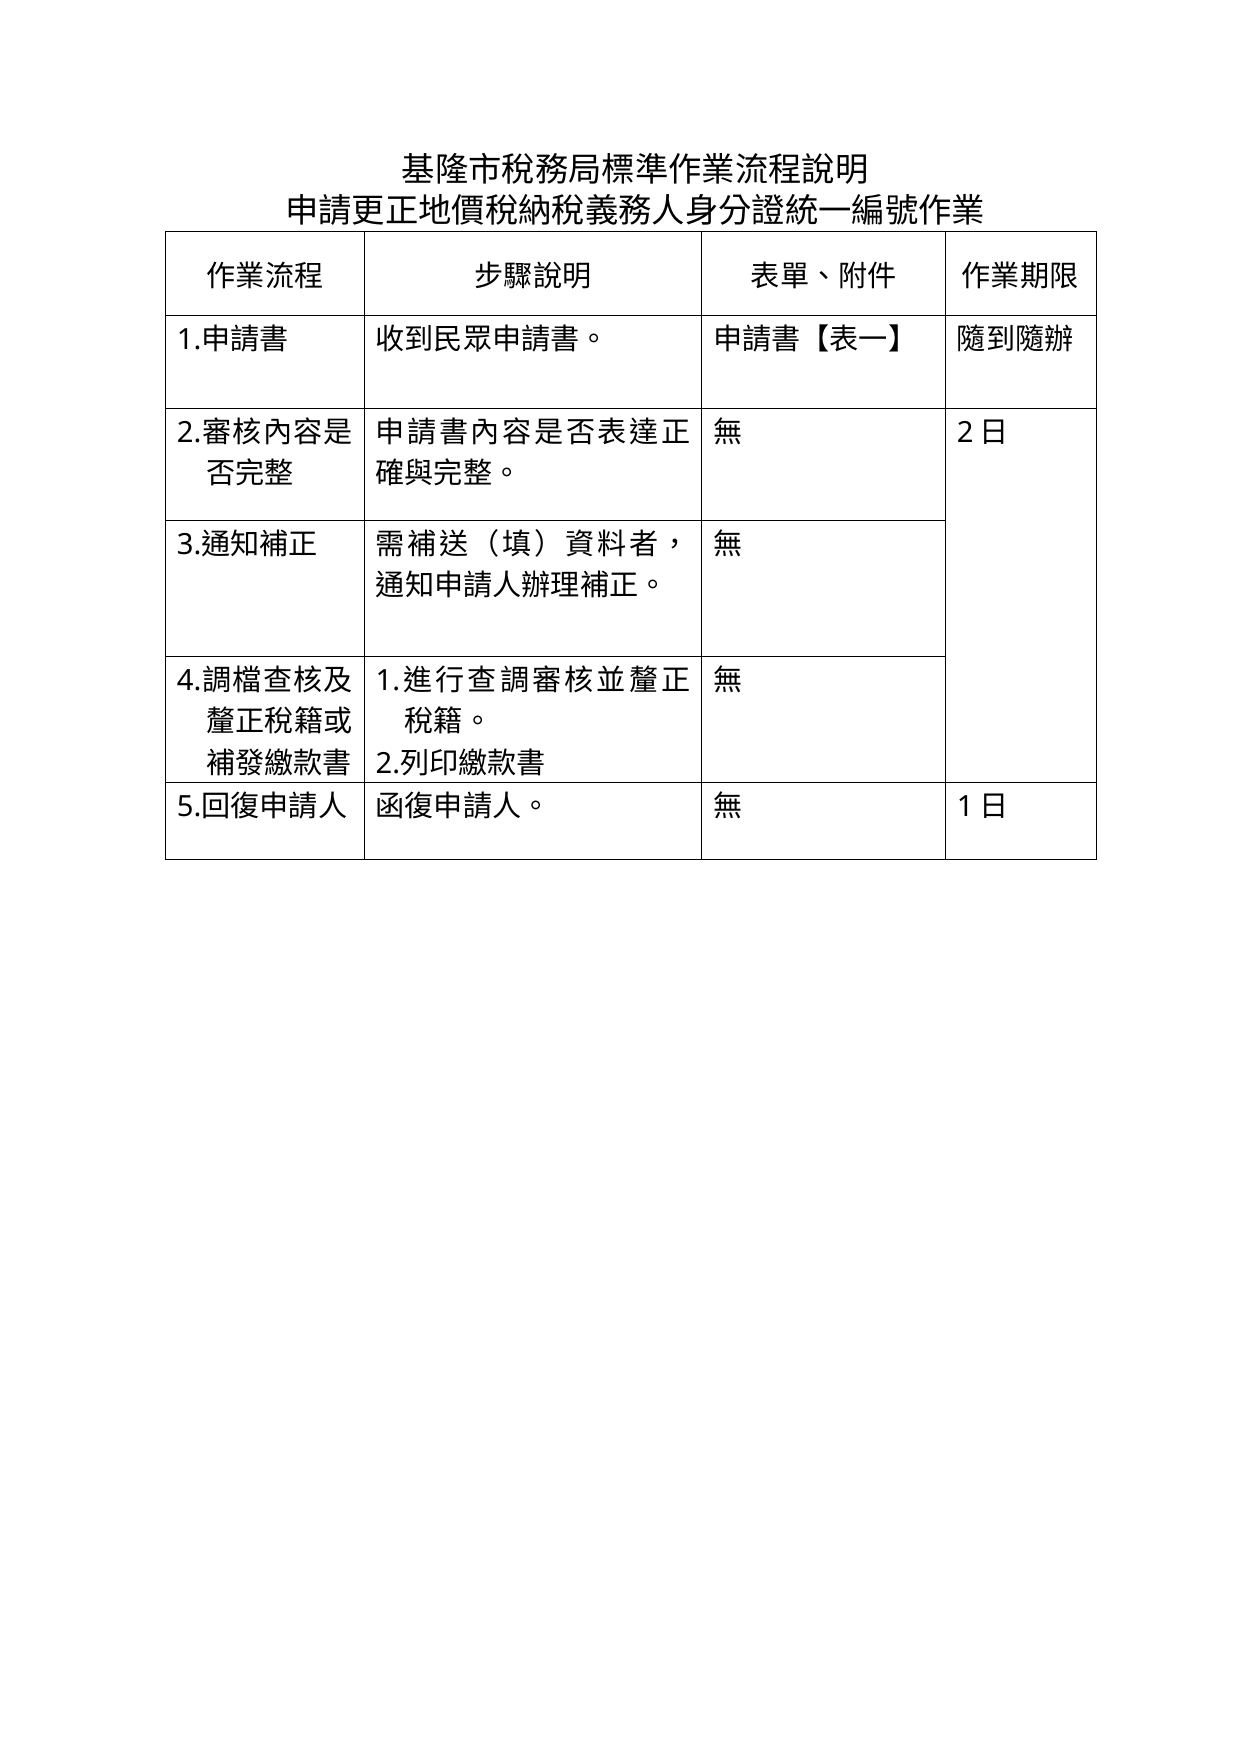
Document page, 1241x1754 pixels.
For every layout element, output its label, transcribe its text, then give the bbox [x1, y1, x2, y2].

table_cell 1日 [946, 783, 1096, 859]
table_cell 申請書【表一】 [702, 316, 945, 408]
table_cell 收到民眾申請書。 [365, 316, 701, 408]
table_cell 需補送（填）資料者，通知申請人辦理補正。 [365, 521, 701, 656]
table_cell 函復申請人。 [365, 783, 701, 859]
table_cell 無 [702, 783, 945, 859]
table_cell 2日 [946, 409, 1096, 782]
table_header 作業期限 [946, 232, 1096, 315]
table_header 表單、附件 [702, 232, 945, 315]
table_cell 無 [702, 657, 945, 782]
table_cell 1.申請書 [166, 316, 364, 408]
table_cell 5.回復申請人 [166, 783, 364, 859]
table_header 步驟說明 [365, 232, 701, 315]
text 基隆市稅務局標準作業流程說明 [177, 148, 1092, 189]
table_cell 隨到隨辦 [946, 316, 1096, 408]
table_cell 3.通知補正 [166, 521, 364, 656]
table_cell 1.進行查調審核並釐正稅籍。 2.列印繳款書 [365, 657, 701, 782]
text 申請更正地價稅納稅義務人身分證統一編號作業 [177, 189, 1092, 231]
table_header 作業流程 [166, 232, 364, 315]
table_cell 2.審核內容是否完整 [166, 409, 364, 520]
table_cell 4.調檔查核及釐正稅籍或補發繳款書 [166, 657, 364, 782]
table_cell 無 [702, 409, 945, 520]
table_cell 申請書內容是否表達正確與完整。 [365, 409, 701, 520]
table_cell 無 [702, 521, 945, 656]
